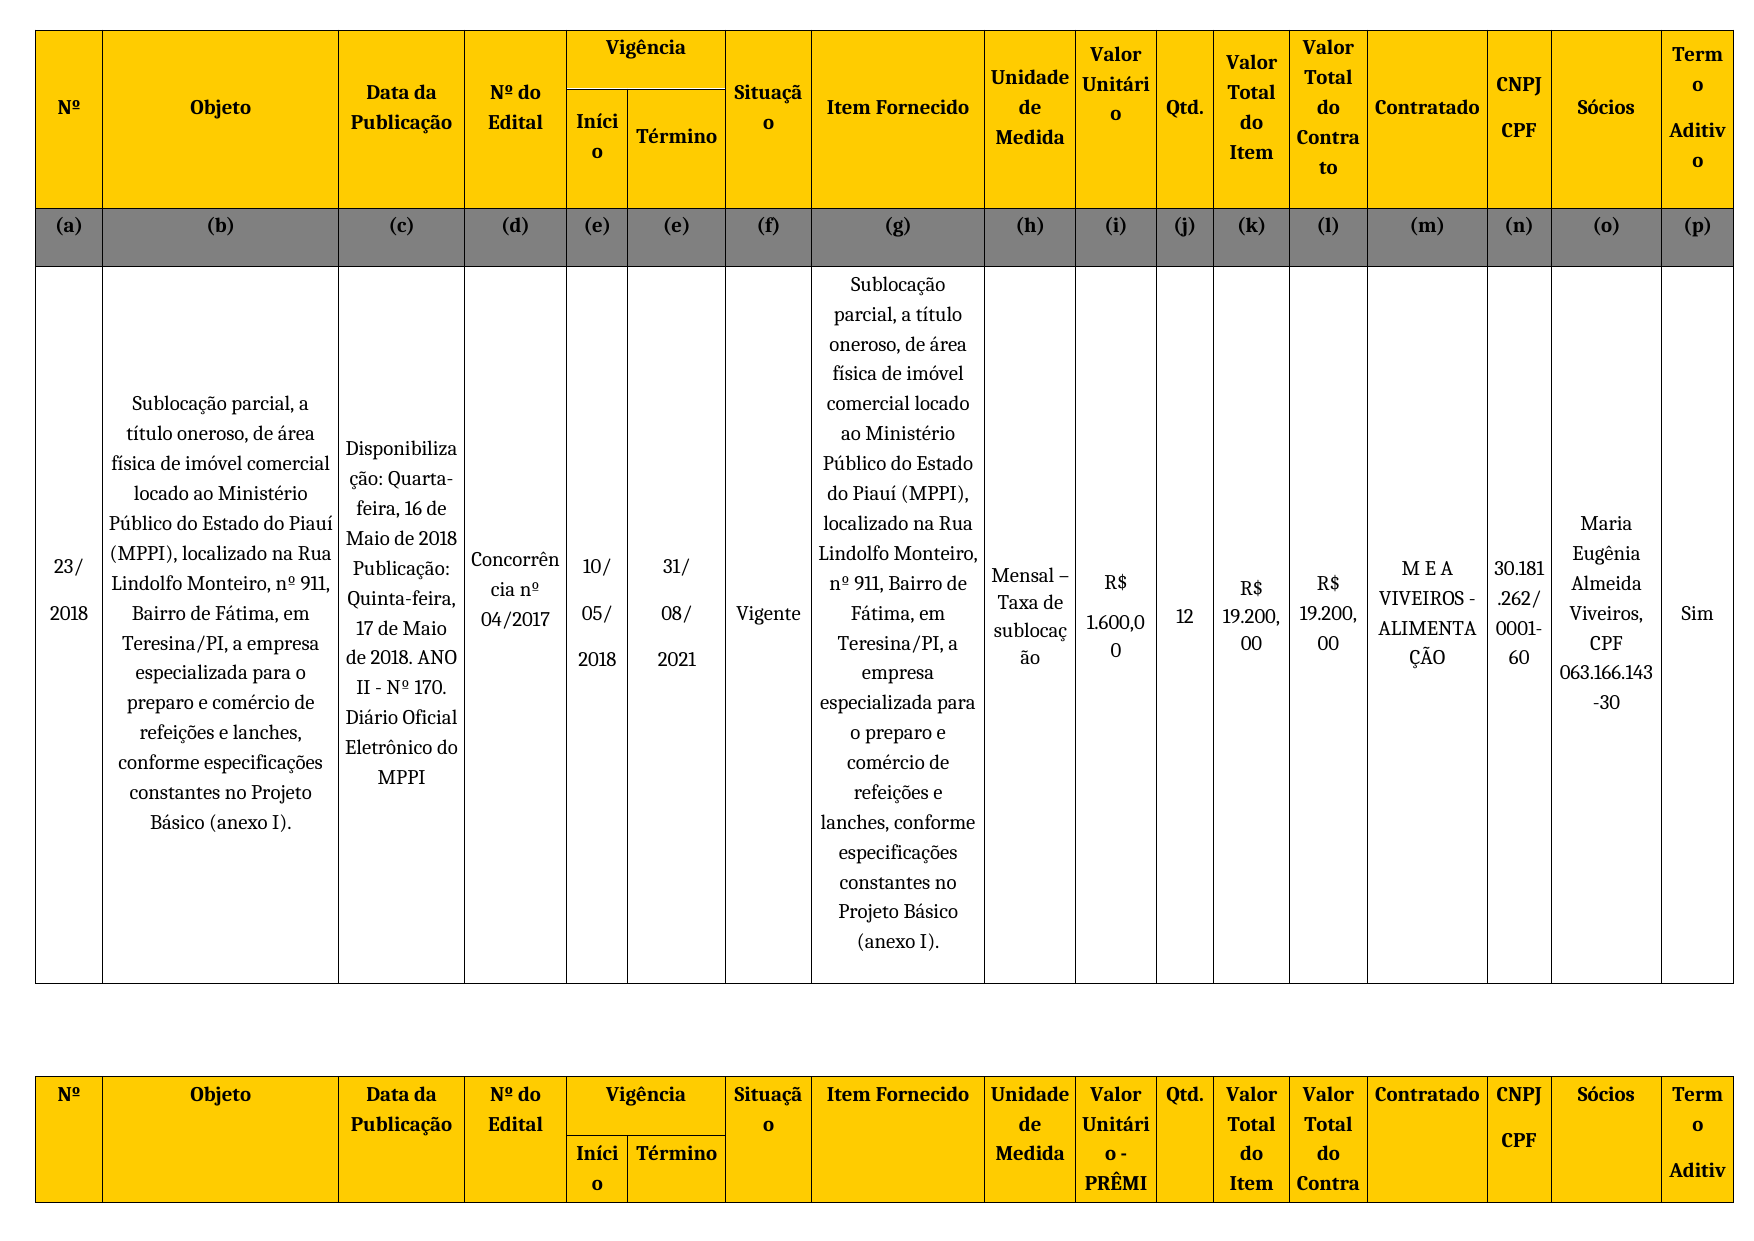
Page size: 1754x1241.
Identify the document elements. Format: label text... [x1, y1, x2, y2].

table_header Unidade de Medida [985, 1077, 1075, 1202]
table_cell Término [628, 1136, 725, 1202]
table_header Objeto [103, 1077, 338, 1202]
table_cell R$ 1.600,00 [1076, 267, 1156, 982]
table_cell 23/ 2018 [36, 267, 102, 982]
table_cell Concorrência nº 04/2017 [465, 267, 566, 982]
table_cell (o) [1552, 209, 1661, 266]
table_header Valor Unitário - PRÊMI [1076, 1077, 1156, 1202]
table_header Data da Publicação [339, 31, 464, 208]
table_cell (m) [1368, 209, 1487, 266]
table_header Data da Publicação [339, 1077, 464, 1202]
table_header Qtd. [1157, 31, 1213, 208]
table_header Situação [726, 1077, 811, 1202]
table_header Item Fornecido [812, 31, 984, 208]
table_cell (i) [1076, 209, 1156, 266]
table_cell Mensal – Taxa de sublocação [985, 267, 1075, 982]
table_header Qtd. [1157, 1077, 1213, 1202]
table_header Situação [726, 31, 811, 208]
table_header Nº do Edital [465, 1077, 566, 1202]
table_cell (f) [726, 209, 811, 266]
table_header Nº do Edital [465, 31, 566, 208]
table_header Nº [36, 31, 102, 208]
table_cell (n) [1488, 209, 1551, 266]
table_header CNPJ CPF [1488, 1077, 1551, 1202]
table_cell M E A VIVEIROS - ALIMENTAÇÃO [1368, 267, 1487, 982]
table_cell Início [567, 90, 627, 208]
table_cell Disponibilização: Quarta-feira, 16 de Maio de 2018 Publicação: Quinta-feira, 17 de Maio de 2018. ANO II - Nº 170. Diário Oficial Eletrônico do MPPI [339, 267, 464, 982]
table_header Item Fornecido [812, 1077, 984, 1202]
table_cell Sim [1662, 267, 1733, 982]
table_cell R$ 19.200,00 [1290, 267, 1367, 982]
table_header Unidade de Medida [985, 31, 1075, 208]
table_header Valor Total do Item [1214, 1077, 1289, 1202]
table_header Sócios [1552, 31, 1661, 208]
table_cell (e) [628, 209, 725, 266]
table_header Nº [36, 1077, 102, 1202]
table_cell (l) [1290, 209, 1367, 266]
table_cell (d) [465, 209, 566, 266]
table_cell 30.181.262/0001-60 [1488, 267, 1551, 982]
table_header Valor Total do Contrato [1290, 31, 1367, 208]
table_cell 12 [1157, 267, 1213, 982]
table_cell 31/ 08/ 2021 [628, 267, 725, 982]
table_cell Vigente [726, 267, 811, 982]
table_cell (p) [1662, 209, 1733, 266]
table_header Contratado [1368, 1077, 1487, 1202]
table_cell (b) [103, 209, 338, 266]
table_header Vigência [567, 1077, 725, 1135]
table_cell (k) [1214, 209, 1289, 266]
table_header CNPJ CPF [1488, 31, 1551, 208]
table_header Valor Total do Contra [1290, 1077, 1367, 1202]
table_cell Maria Eugênia Almeida Viveiros, CPF 063.166.143-30 [1552, 267, 1661, 982]
table_header Objeto [103, 31, 338, 208]
table_cell Início [567, 1136, 627, 1202]
table_cell (j) [1157, 209, 1213, 266]
table_header Sócios [1552, 1077, 1661, 1202]
table_cell (h) [985, 209, 1075, 266]
table_cell Sublocação parcial, a título oneroso, de área física de imóvel comercial locado ao Ministério Público do Estado do Piauí (MPPI), localizado na Rua Lindolfo Monteiro, nº 911, Bairro de Fátima, em Teresina/PI, a empresa especializada para o preparo e comércio de refeições e lanches, conforme especificações constantes no Projeto Básico (anexo I). [103, 267, 338, 982]
table_cell R$ 19.200,00 [1214, 267, 1289, 982]
table_cell (a) [36, 209, 102, 266]
table_header Valor Unitário [1076, 31, 1156, 208]
table_cell Término [628, 90, 725, 208]
table_header Termo Aditivo [1662, 31, 1733, 208]
table_cell 10/ 05/ 2018 [567, 267, 627, 982]
table_header Contratado [1368, 31, 1487, 208]
table_header Vigência [567, 31, 725, 88]
table_header Valor Total do Item [1214, 31, 1289, 208]
table_cell (g) [812, 209, 984, 266]
table_cell (e) [567, 209, 627, 266]
table_cell (c) [339, 209, 464, 266]
table_header Termo Aditiv [1662, 1077, 1733, 1202]
table_cell Sublocação parcial, a título oneroso, de área física de imóvel comercial locado ao Ministério Público do Estado do Piauí (MPPI), localizado na Rua Lindolfo Monteiro, nº 911, Bairro de Fátima, em Teresina/PI, a empresa especializada para o preparo e comércio de refeições e lanches, conforme especificações constantes no Projeto Básico (anexo I). [812, 267, 984, 982]
